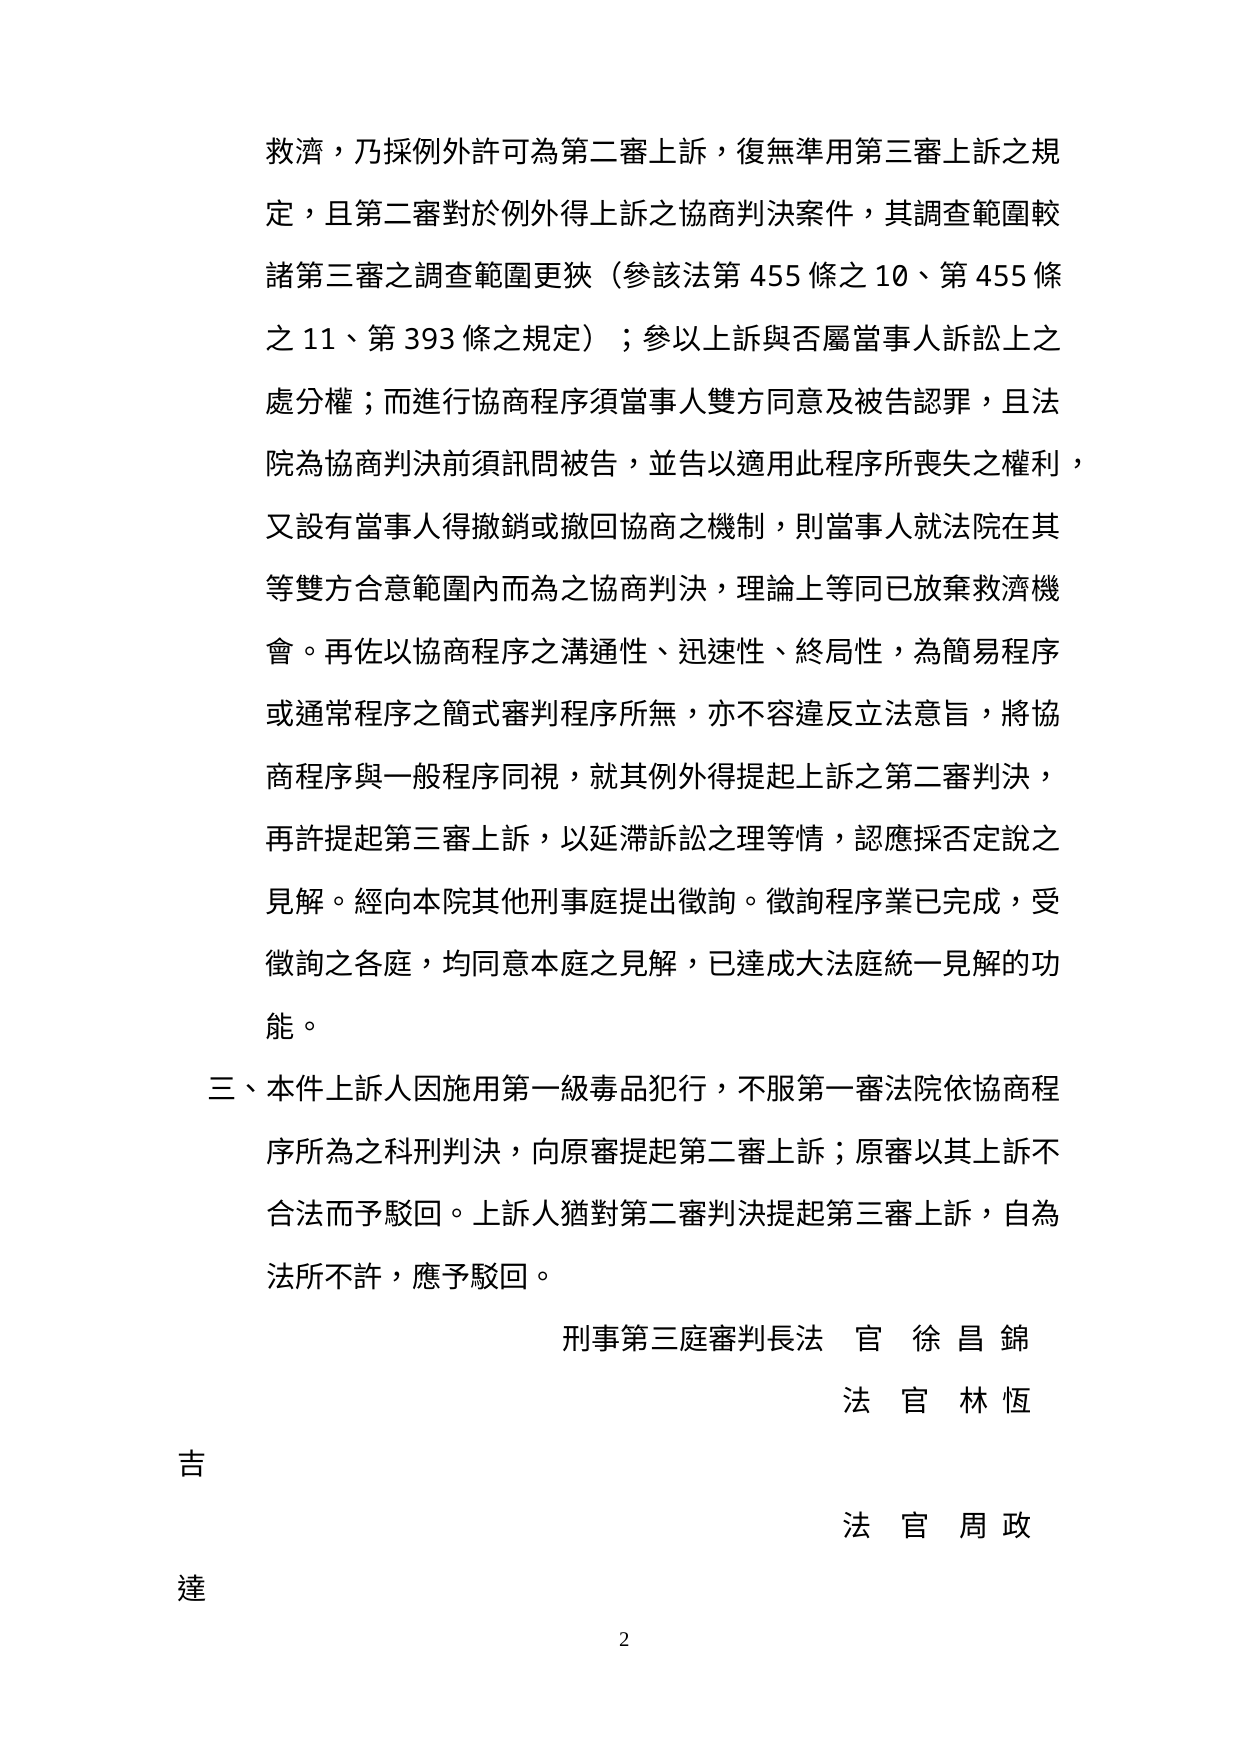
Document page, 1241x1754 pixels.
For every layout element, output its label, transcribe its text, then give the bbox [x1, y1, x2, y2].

text 法 官 林 恆 吉 [177, 1358, 1063, 1483]
text 二、合議庭經評議，以依刑事訴訟法有關協商程序所為科刑判決之救濟，乃採例外許可為第二審上訴，復無準用第三審上訴之規定，且第二審對於例外得上訴之協商判決案件，其調查範圍較諸第三審之調查範圍更狹（參該法第455條之10、第455條之11、第393條之規定）；參以上訴與否屬當事人訴訟上之處分權；而進行協商程序須當事人雙方同意及被告認罪，且法院為協商判決前須訊問被告，並告以適用此程序所喪失之權利，又設有當事人得撤銷或撤回協商之機制，則當事人就法院在其等雙方合意範圍內而為之協商判決，理論上等同已放棄救濟機會。再佐以協商程序之溝通性、迅速性、終局性，為簡易程序或通常程序之簡式審判程序所無，亦不容違反立法意旨，將協商程序與一般程序同視，就其例外得提起上訴之第二審判決，再許提起第三審上訴，以延滯訴訟之理等情，認應採否定說之見解。經向本院其他刑事庭提出徵詢。徵詢程序業已完成，受徵詢之各庭，均同意本庭之見解，已達成大法庭統一見解的功能。 [192, 108, 1063, 1045]
text 刑事第三庭審判長法 官 徐 昌 錦 [177, 1295, 1063, 1358]
text 三、本件上訴人因施用第一級毒品犯行，不服第一審法院依協商程序所為之科刑判決，向原審提起第二審上訴；原審以其上訴不合法而予駁回。上訴人猶對第二審判決提起第三審上訴，自為法所不許，應予駁回。 [207, 1045, 1063, 1295]
text 法 官 周 政 達 [177, 1483, 1063, 1608]
